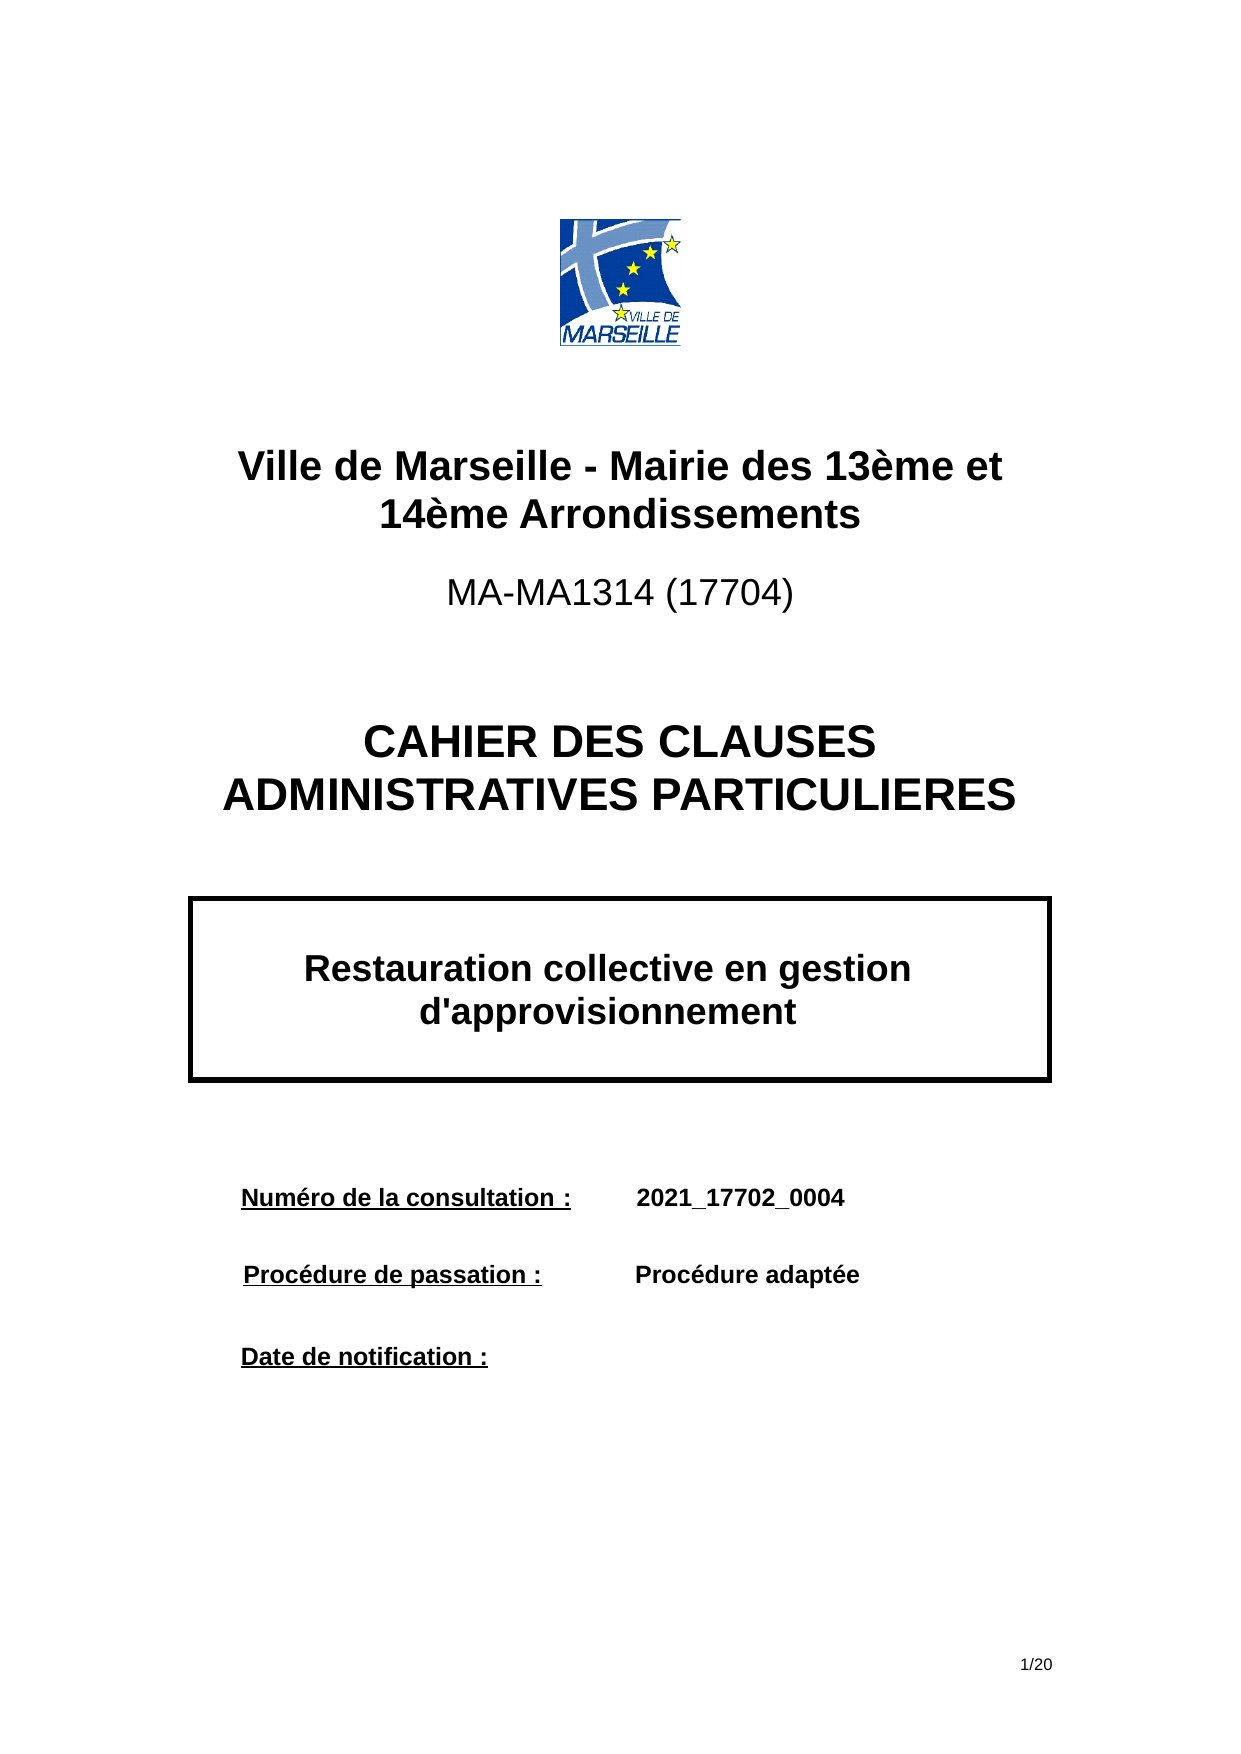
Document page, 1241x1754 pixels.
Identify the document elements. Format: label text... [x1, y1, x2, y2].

text Procédure de passation : Procédure adaptée [243, 1260, 1052, 1289]
text MA-MA1314 (17704) [188, 571, 1052, 614]
text Restauration collective en gestion d'approvisionnement [193, 939, 1047, 1032]
text Ville de Marseille - Mairie des 13ème et 14ème Arrondissements [188, 441, 1052, 537]
text CAHIER DES CLAUSES ADMINISTRATIVES PARTICULIERES [188, 714, 1052, 820]
text Numéro de la consultation : 2021_17702_0004 [241, 1183, 1052, 1212]
text Date de notification : [241, 1342, 1052, 1370]
